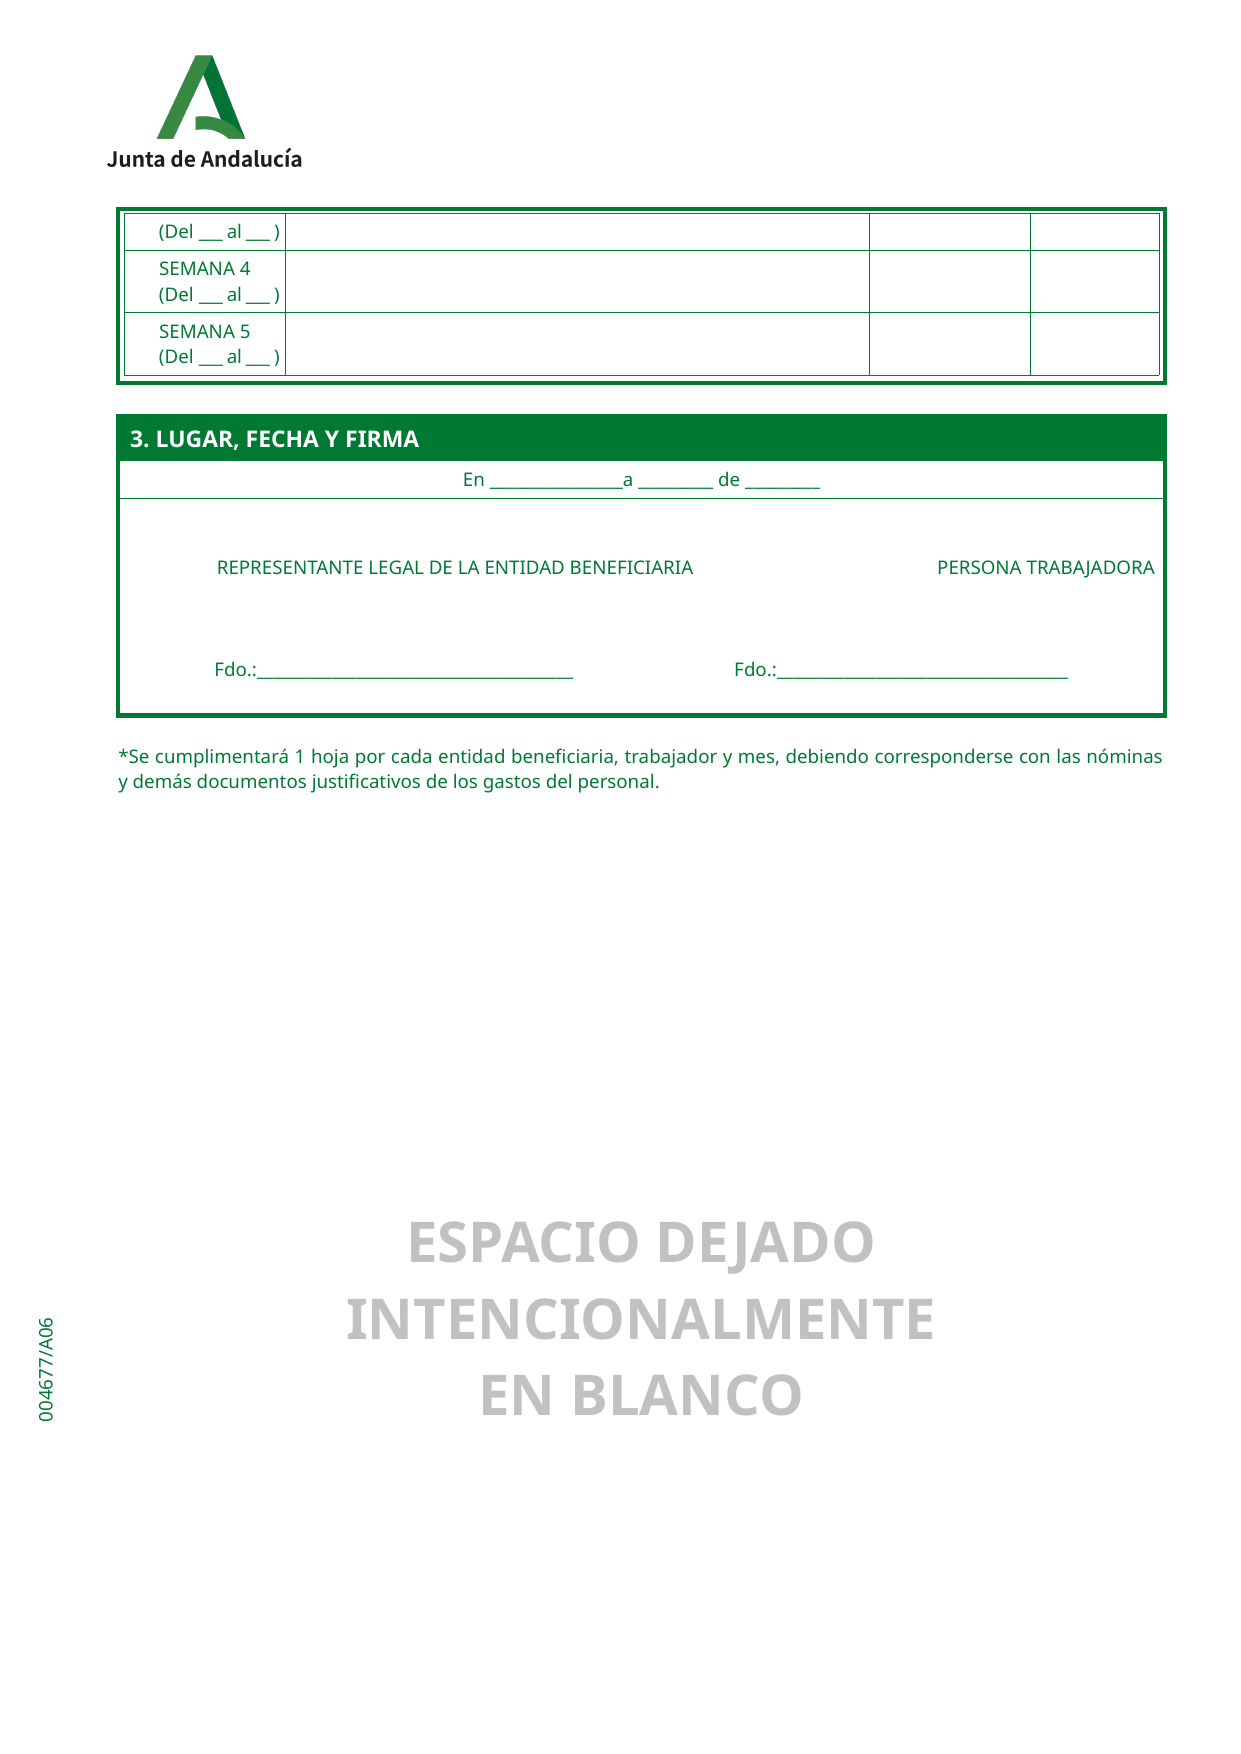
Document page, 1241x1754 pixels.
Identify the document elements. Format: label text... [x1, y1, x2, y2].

table_cell REPRESENTANTE LEGAL DE LA ENTIDAD BENEFICIARIA PERSONA TRABAJADORA Fdo.:______________________________________ Fdo.:___________________________________ [120, 499, 1163, 713]
table_cell [870, 313, 1030, 375]
table_cell [120, 211, 1163, 381]
table_cell SEMANA 4 (Del ___ al ___ ) [125, 251, 285, 312]
table_cell En ________________a _________ de _________ [120, 461, 1163, 497]
table_cell [1031, 251, 1159, 312]
table_cell [870, 214, 1030, 249]
table_cell [1031, 313, 1159, 375]
table_cell [1031, 214, 1159, 249]
table_cell (Del ___ al ___ ) [125, 214, 285, 249]
table_cell [286, 251, 869, 312]
table_header 3. LUGAR, FECHA Y FIRMA [120, 418, 1163, 460]
table_cell SEMANA 5 (Del ___ al ___ ) [125, 313, 285, 375]
text ESPACIO DEJADO INTENCIONALMENTE [118, 1202, 1164, 1356]
table_cell [286, 313, 869, 375]
table_cell [286, 214, 869, 249]
text *Se cumplimentará 1 hoja por cada entidad beneficiaria, trabajador y mes, debiendo corresponderse con las nóminas y demás documentos justificativos de los gastos del personal. [118, 743, 1164, 794]
text EN BLANCO [118, 1356, 1164, 1432]
table_cell [870, 251, 1030, 312]
picture [90, 46, 319, 176]
